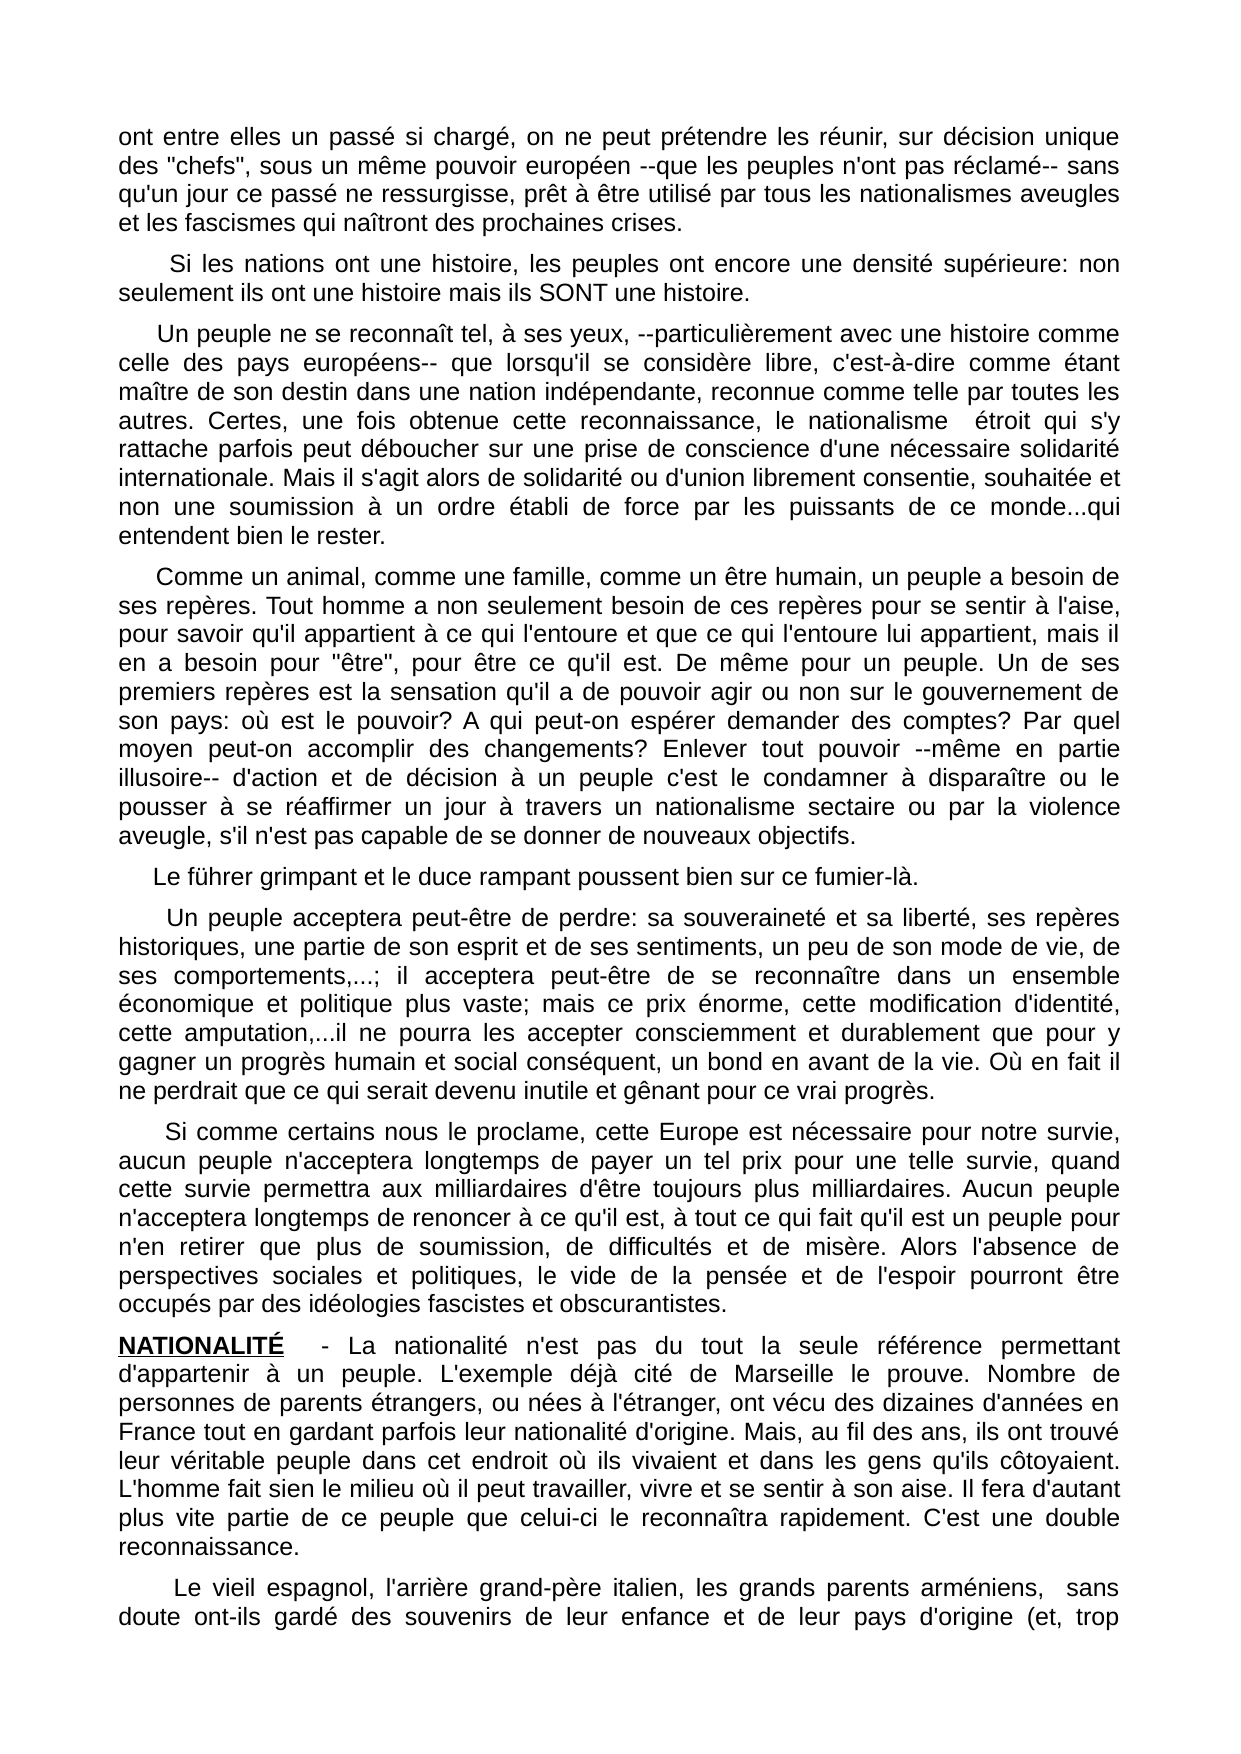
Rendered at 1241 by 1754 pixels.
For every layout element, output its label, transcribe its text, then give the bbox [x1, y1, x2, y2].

text Comme un animal, comme une famille, comme un être humain, un peuple a besoin de ses repères. Tout homme a non seulement besoin de ces repères pour se sentir à l'aise, pour savoir qu'il appartient à ce qui l'entoure et que ce qui l'entoure lui appartient, mais il en a besoin pour "être", pour être ce qu'il est. De même pour un peuple. Un de ses premiers repères est la sensation qu'il a de pouvoir agir ou non sur le gouvernement de son pays: où est le pouvoir? A qui peut-on espérer demander des comptes? Par quel moyen peut-on accomplir des changements? Enlever tout pouvoir --même en partie illusoire-- d'action et de décision à un peuple c'est le condamner à disparaître ou le pousser à se réaffirmer un jour à travers un nationalisme sectaire ou par la violence aveugle, s'il n'est pas capable de se donner de nouveaux objectifs. [118, 562, 1122, 849]
text Le vieil espagnol, l'arrière grand-père italien, les grands parents arméniens, sans doute ont-ils gardé des souvenirs de leur enfance et de leur pays d'origine (et, trop [118, 1573, 1122, 1631]
text Le führer grimpant et le duce rampant poussent bien sur ce fumier-là. [118, 862, 1122, 891]
text ont entre elles un passé si chargé, on ne peut prétendre les réunir, sur décision unique des "chefs", sous un même pouvoir européen --que les peuples n'ont pas réclamé-- sans qu'un jour ce passé ne ressurgisse, prêt à être utilisé par tous les nationalismes aveugles et les fascismes qui naîtront des prochaines crises. [118, 122, 1122, 237]
text Si les nations ont une histoire, les peuples ont encore une densité supérieure: non seulement ils ont une histoire mais ils SONT une histoire. [118, 249, 1122, 307]
text NATIONALITÉ - La nationalité n'est pas du tout la seule référence permettant d'appartenir à un peuple. L'exemple déjà cité de Marseille le prouve. Nombre de personnes de parents étrangers, ou nées à l'étranger, ont vécu des dizaines d'années en France tout en gardant parfois leur nationalité d'origine. Mais, au fil des ans, ils ont trouvé leur véritable peuple dans cet endroit où ils vivaient et dans les gens qu'ils côtoyaient. L'homme fait sien le milieu où il peut travailler, vivre et se sentir à son aise. Il fera d'autant plus vite partie de ce peuple que celui-ci le reconnaîtra rapidement. C'est une double reconnaissance. [118, 1331, 1122, 1561]
text Un peuple ne se reconnaît tel, à ses yeux, --particulièrement avec une histoire comme celle des pays européens-- que lorsqu'il se considère libre, c'est-à-dire comme étant maître de son destin dans une nation indépendante, reconnue comme telle par toutes les autres. Certes, une fois obtenue cette reconnaissance, le nationalisme étroit qui s'y rattache parfois peut déboucher sur une prise de conscience d'une nécessaire solidarité internationale. Mais il s'agit alors de solidarité ou d'union librement consentie, souhaitée et non une soumission à un ordre établi de force par les puissants de ce monde...qui entendent bien le rester. [118, 319, 1122, 549]
text Si comme certains nous le proclame, cette Europe est nécessaire pour notre survie, aucun peuple n'acceptera longtemps de payer un tel prix pour une telle survie, quand cette survie permettra aux milliardaires d'être toujours plus milliardaires. Aucun peuple n'acceptera longtemps de renoncer à ce qu'il est, à tout ce qui fait qu'il est un peuple pour n'en retirer que plus de soumission, de difficultés et de misère. Alors l'absence de perspectives sociales et politiques, le vide de la pensée et de l'espoir pourront être occupés par des idéologies fascistes et obscurantistes. [118, 1117, 1122, 1318]
text Un peuple acceptera peut-être de perdre: sa souveraineté et sa liberté, ses repères historiques, une partie de son esprit et de ses sentiments, un peu de son mode de vie, de ses comportements,...; il acceptera peut-être de se reconnaître dans un ensemble économique et politique plus vaste; mais ce prix énorme, cette modification d'identité, cette amputation,...il ne pourra les accepter consciemment et durablement que pour y gagner un progrès humain et social conséquent, un bond en avant de la vie. Où en fait il ne perdrait que ce qui serait devenu inutile et gênant pour ce vrai progrès. [118, 903, 1122, 1104]
